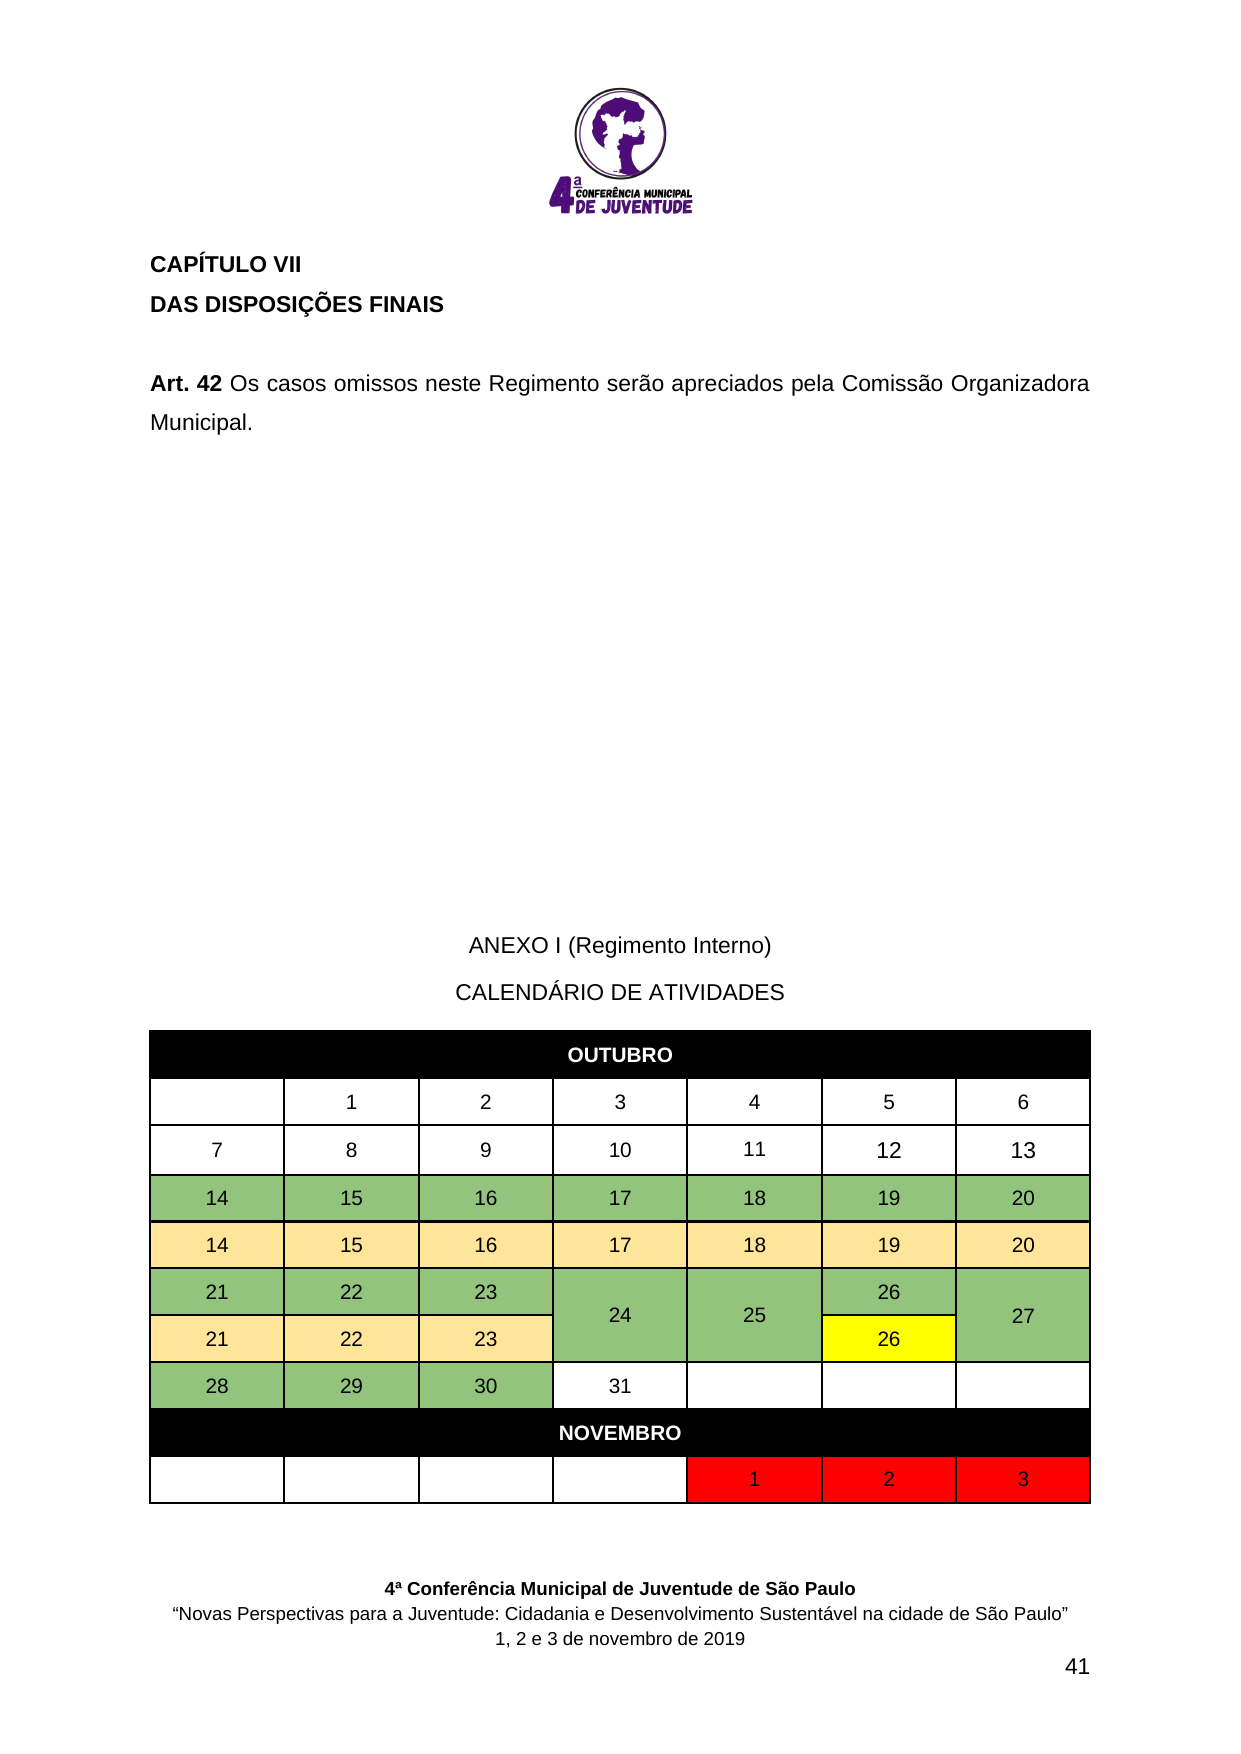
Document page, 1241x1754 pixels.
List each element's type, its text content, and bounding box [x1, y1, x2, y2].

table_cell 15 [285, 1176, 418, 1220]
table_cell 3 [957, 1457, 1089, 1502]
text Art. 42 Os casos omissos neste Regimento serão apreciados pela Comissão Organizadora Municipal. [150, 370, 1090, 436]
table_cell [151, 1457, 283, 1502]
table_cell 15 [285, 1223, 418, 1267]
table_cell 29 [285, 1363, 418, 1408]
picture [545, 74, 696, 225]
table_cell 7 [151, 1126, 283, 1173]
text CAPÍTULO VII [150, 251, 1090, 278]
table_cell 2 [823, 1457, 955, 1502]
table_cell 23 [420, 1269, 552, 1314]
table_cell 24 [554, 1269, 686, 1361]
table_cell 18 [688, 1223, 821, 1267]
table_cell 14 [151, 1223, 283, 1267]
table_cell 21 [151, 1269, 283, 1314]
table_cell 2 [420, 1079, 552, 1124]
table_cell 19 [823, 1223, 955, 1267]
table_cell 8 [285, 1126, 418, 1173]
table_cell 1 [285, 1079, 418, 1124]
table_cell [554, 1457, 686, 1502]
table_cell 31 [554, 1363, 686, 1408]
table_cell 14 [151, 1176, 283, 1220]
table_cell 27 [957, 1269, 1089, 1361]
table_cell [151, 1079, 283, 1124]
table_cell 9 [420, 1126, 552, 1173]
table_cell 12 [823, 1126, 955, 1173]
table_cell [420, 1457, 552, 1502]
table_cell [823, 1363, 955, 1408]
table_cell 21 [151, 1316, 283, 1361]
table_cell 11 [688, 1126, 821, 1173]
table_cell NOVEMBRO [151, 1410, 1089, 1455]
text ANEXO I (Regimento Interno) [150, 932, 1090, 958]
table_cell 20 [957, 1223, 1089, 1267]
table_cell [285, 1457, 418, 1502]
table_cell 16 [420, 1176, 552, 1220]
table_cell 17 [554, 1176, 686, 1220]
table_cell 20 [957, 1176, 1089, 1220]
table_cell 19 [823, 1176, 955, 1220]
table_cell 4 [688, 1079, 821, 1124]
table_cell 13 [957, 1126, 1089, 1173]
table_cell [957, 1363, 1089, 1408]
table_cell 23 [420, 1316, 552, 1361]
table_cell 25 [688, 1269, 821, 1361]
table_cell 26 [823, 1269, 955, 1314]
table_cell 3 [554, 1079, 686, 1124]
table_cell 10 [554, 1126, 686, 1173]
table_cell 1 [688, 1457, 821, 1502]
table_cell 28 [151, 1363, 283, 1408]
table_cell 18 [688, 1176, 821, 1220]
table_header OUTUBRO [151, 1033, 1089, 1077]
table_cell 22 [285, 1269, 418, 1314]
table_cell 17 [554, 1223, 686, 1267]
table_cell 6 [957, 1079, 1089, 1124]
text DAS DISPOSIÇÕES FINAIS [150, 291, 1090, 317]
table_cell 26 [823, 1316, 955, 1361]
table_cell 5 [823, 1079, 955, 1124]
table_cell [688, 1363, 821, 1408]
text CALENDÁRIO DE ATIVIDADES [150, 979, 1090, 1006]
table_cell 30 [420, 1363, 552, 1408]
table_cell 16 [420, 1223, 552, 1267]
table_cell 22 [285, 1316, 418, 1361]
